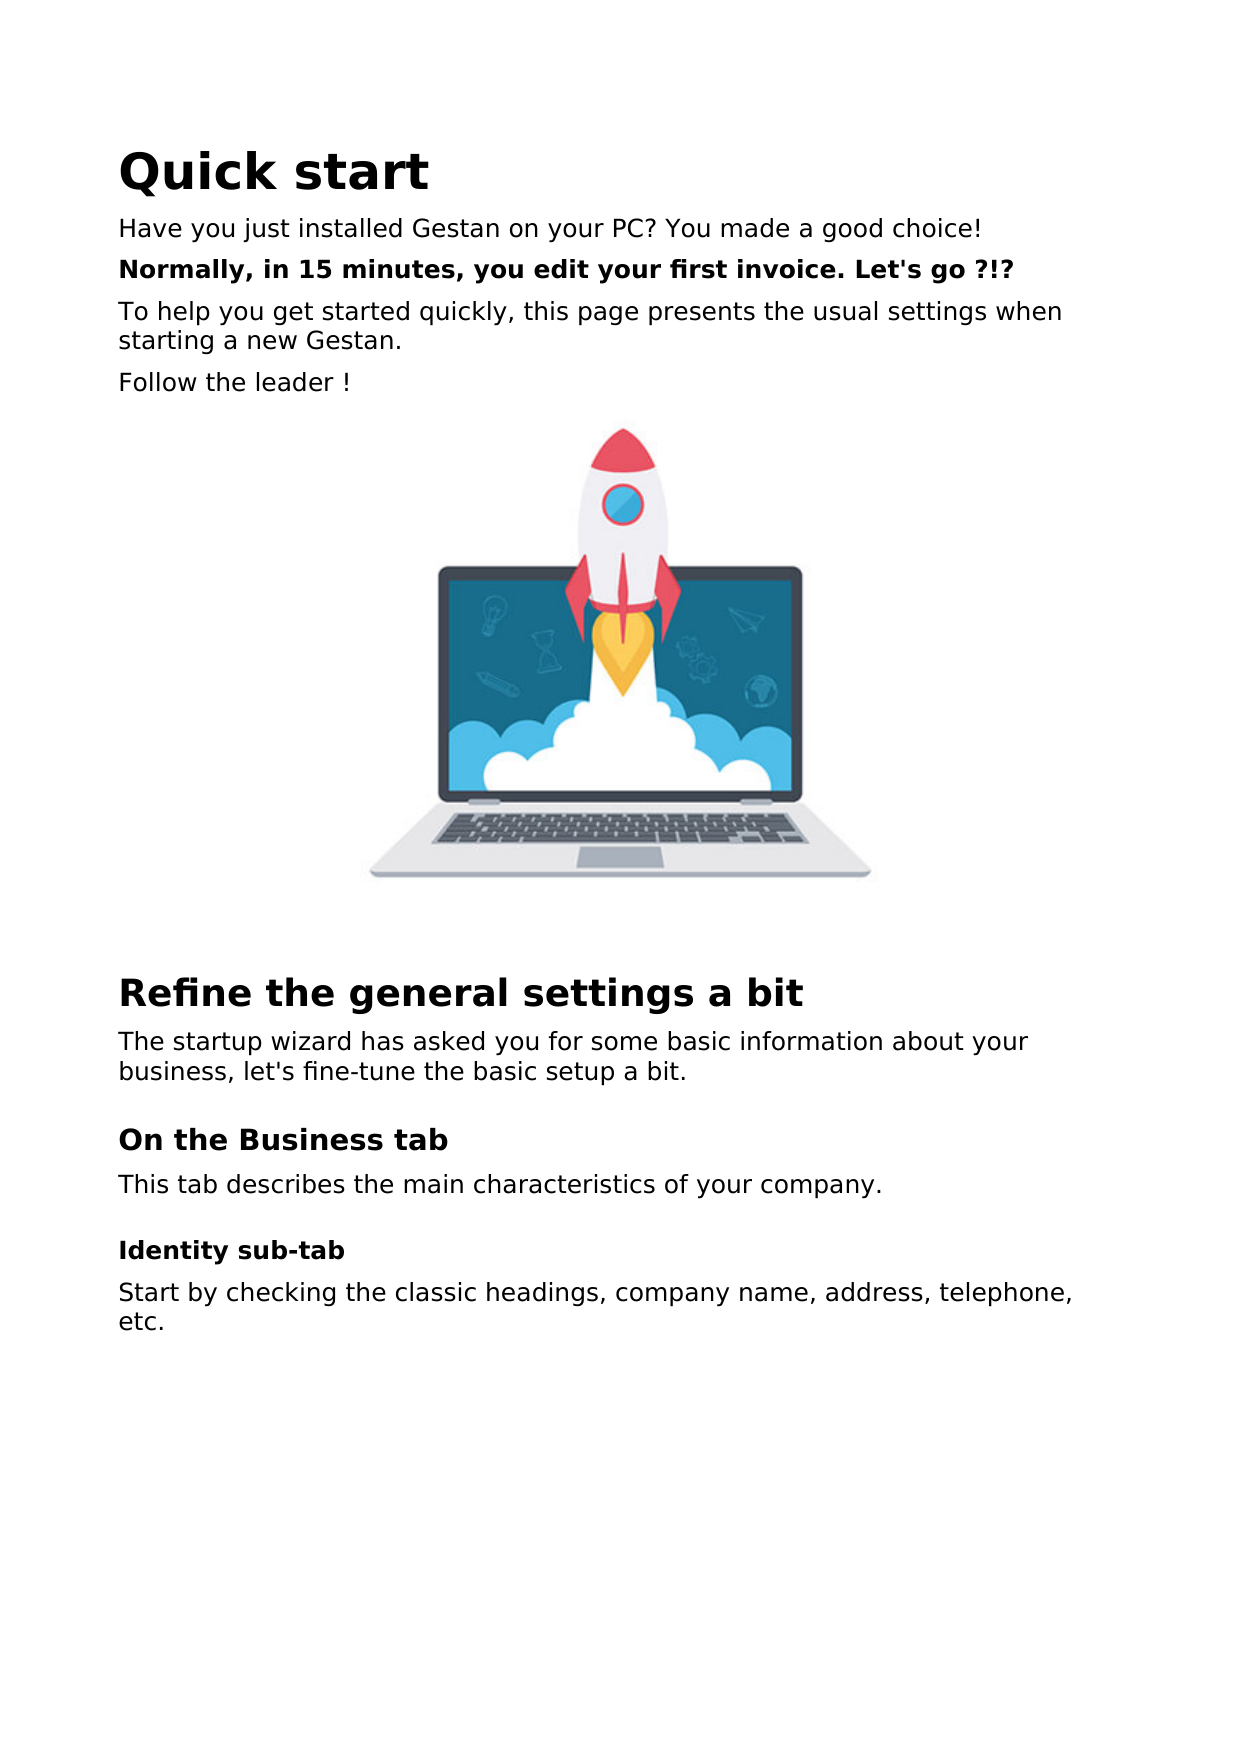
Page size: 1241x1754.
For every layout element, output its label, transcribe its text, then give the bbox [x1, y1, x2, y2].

text To help you get started quickly, this page presents the usual settings when starting a new Gestan. [118, 297, 1122, 356]
subtitle On the Business tab [118, 1123, 1122, 1157]
subtitle Quick start [118, 143, 1122, 201]
text Have you just installed Gestan on your PC? You made a good choice! [118, 214, 1122, 243]
text This tab describes the main characteristics of your company. [118, 1170, 1122, 1199]
text Normally, in 15 minutes, you edit your first invoice. Let's go ?!? [118, 256, 1122, 285]
text Start by checking the classic headings, company name, address, telephone, etc. [118, 1278, 1122, 1336]
subtitle Refine the general settings a bit [118, 971, 1122, 1015]
text Follow the leader ! [118, 368, 1122, 397]
picture [118, 409, 1123, 905]
text The startup wizard has asked you for some basic information about your business, let's fine-tune the basic setup a bit. [118, 1027, 1122, 1086]
subtitle Identity sub-tab [118, 1236, 1122, 1266]
